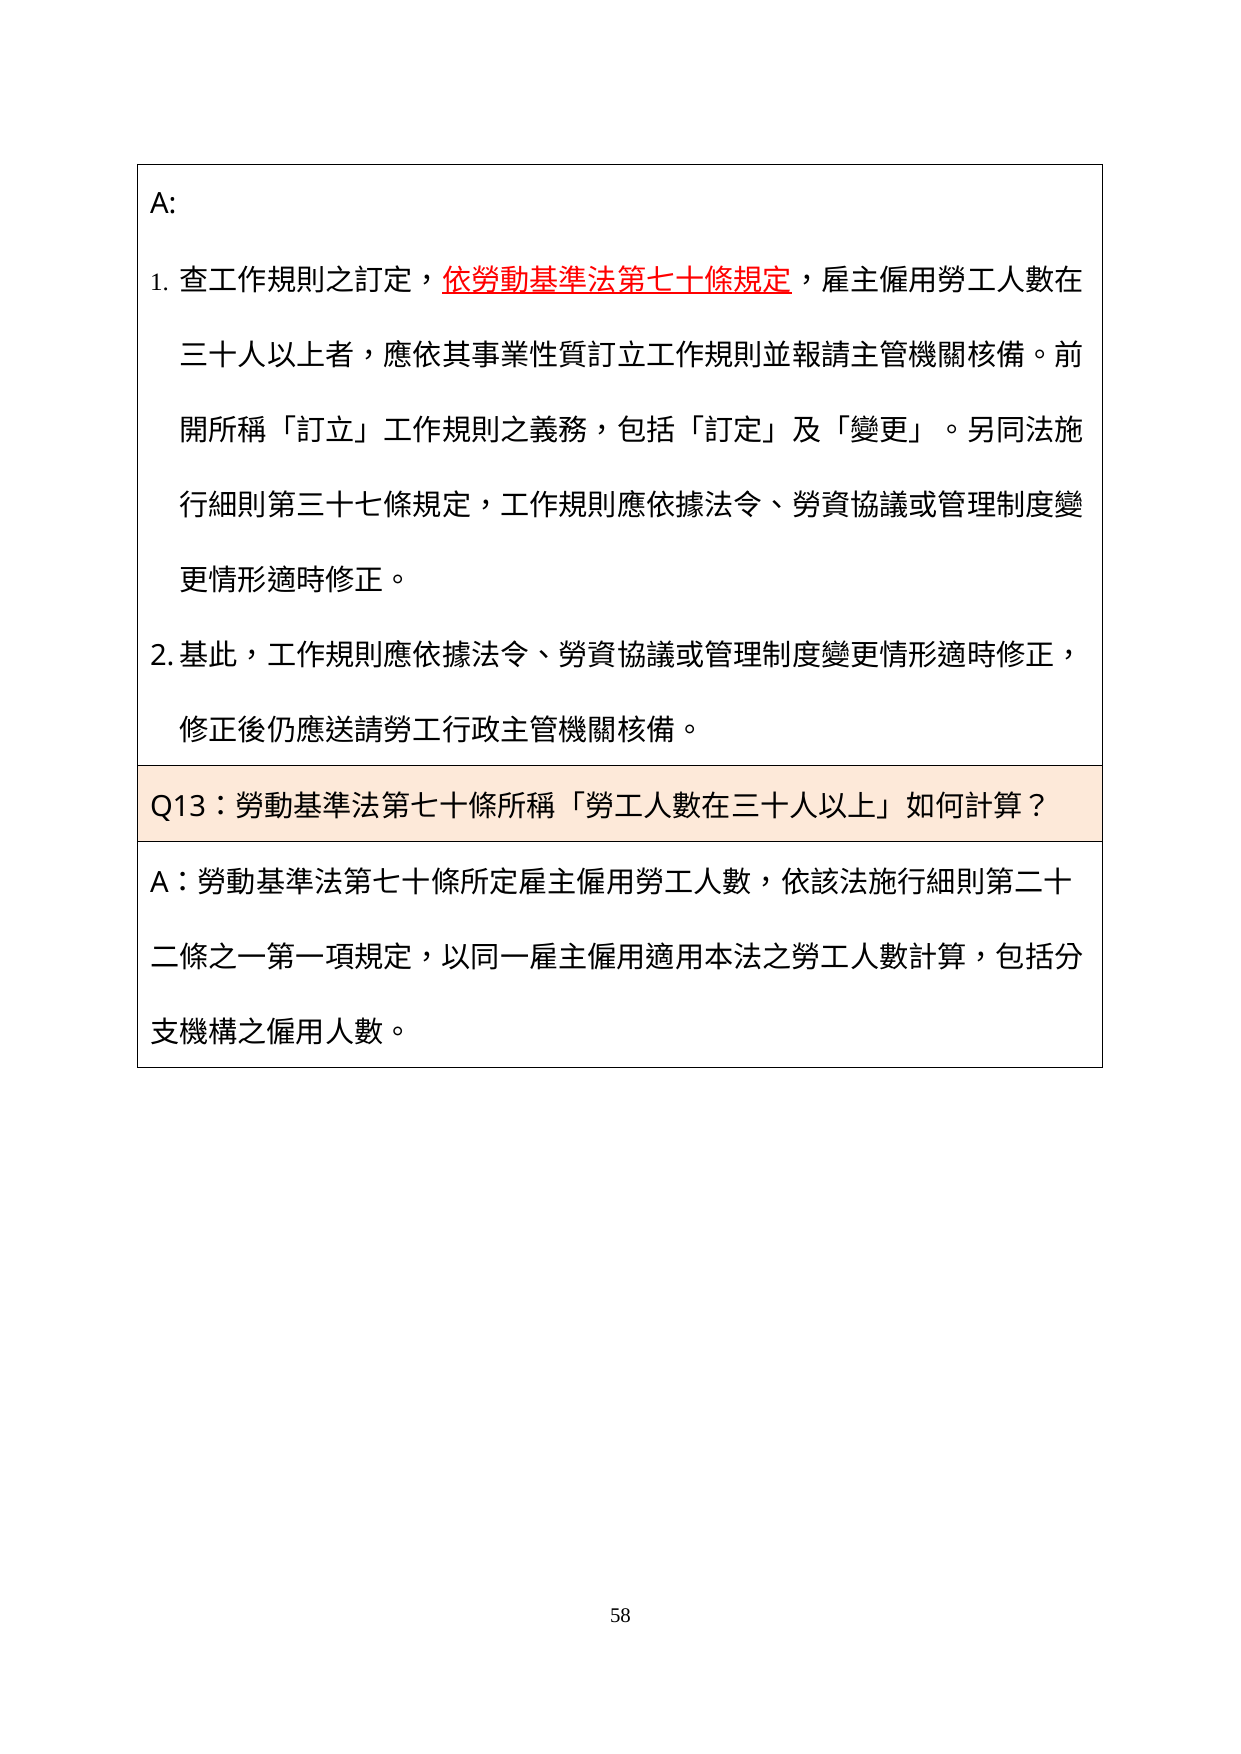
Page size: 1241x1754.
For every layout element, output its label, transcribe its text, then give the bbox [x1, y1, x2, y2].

table_cell A：勞動基準法第七十條所定雇主僱用勞工人數，依該法施行細則第二十二條之一第一項規定，以同一雇主僱用適用本法之勞工人數計算，包括分支機構之僱用人數。 [138, 842, 1102, 1067]
table_cell Q13：勞動基準法第七十條所稱「勞工人數在三十人以上」如何計算？ [138, 766, 1102, 841]
table_cell A: 查工作規則之訂定，依勞動基準法第七十條規定，雇主僱用勞工人數在三十人以上者，應依其事業性質訂立工作規則並報請主管機關核備。前開所稱「訂立」工作規則之義務，包括「訂定」及「變更」。另同法施行細則第三十七條規定，工作規則應依據法令、勞資協議或管理制度變更情形適時修正。 基此，工作規則應依據法令、勞資協議或管理制度變更情形適時修正，修正後仍應送請勞工行政主管機關核備。 [138, 165, 1102, 765]
